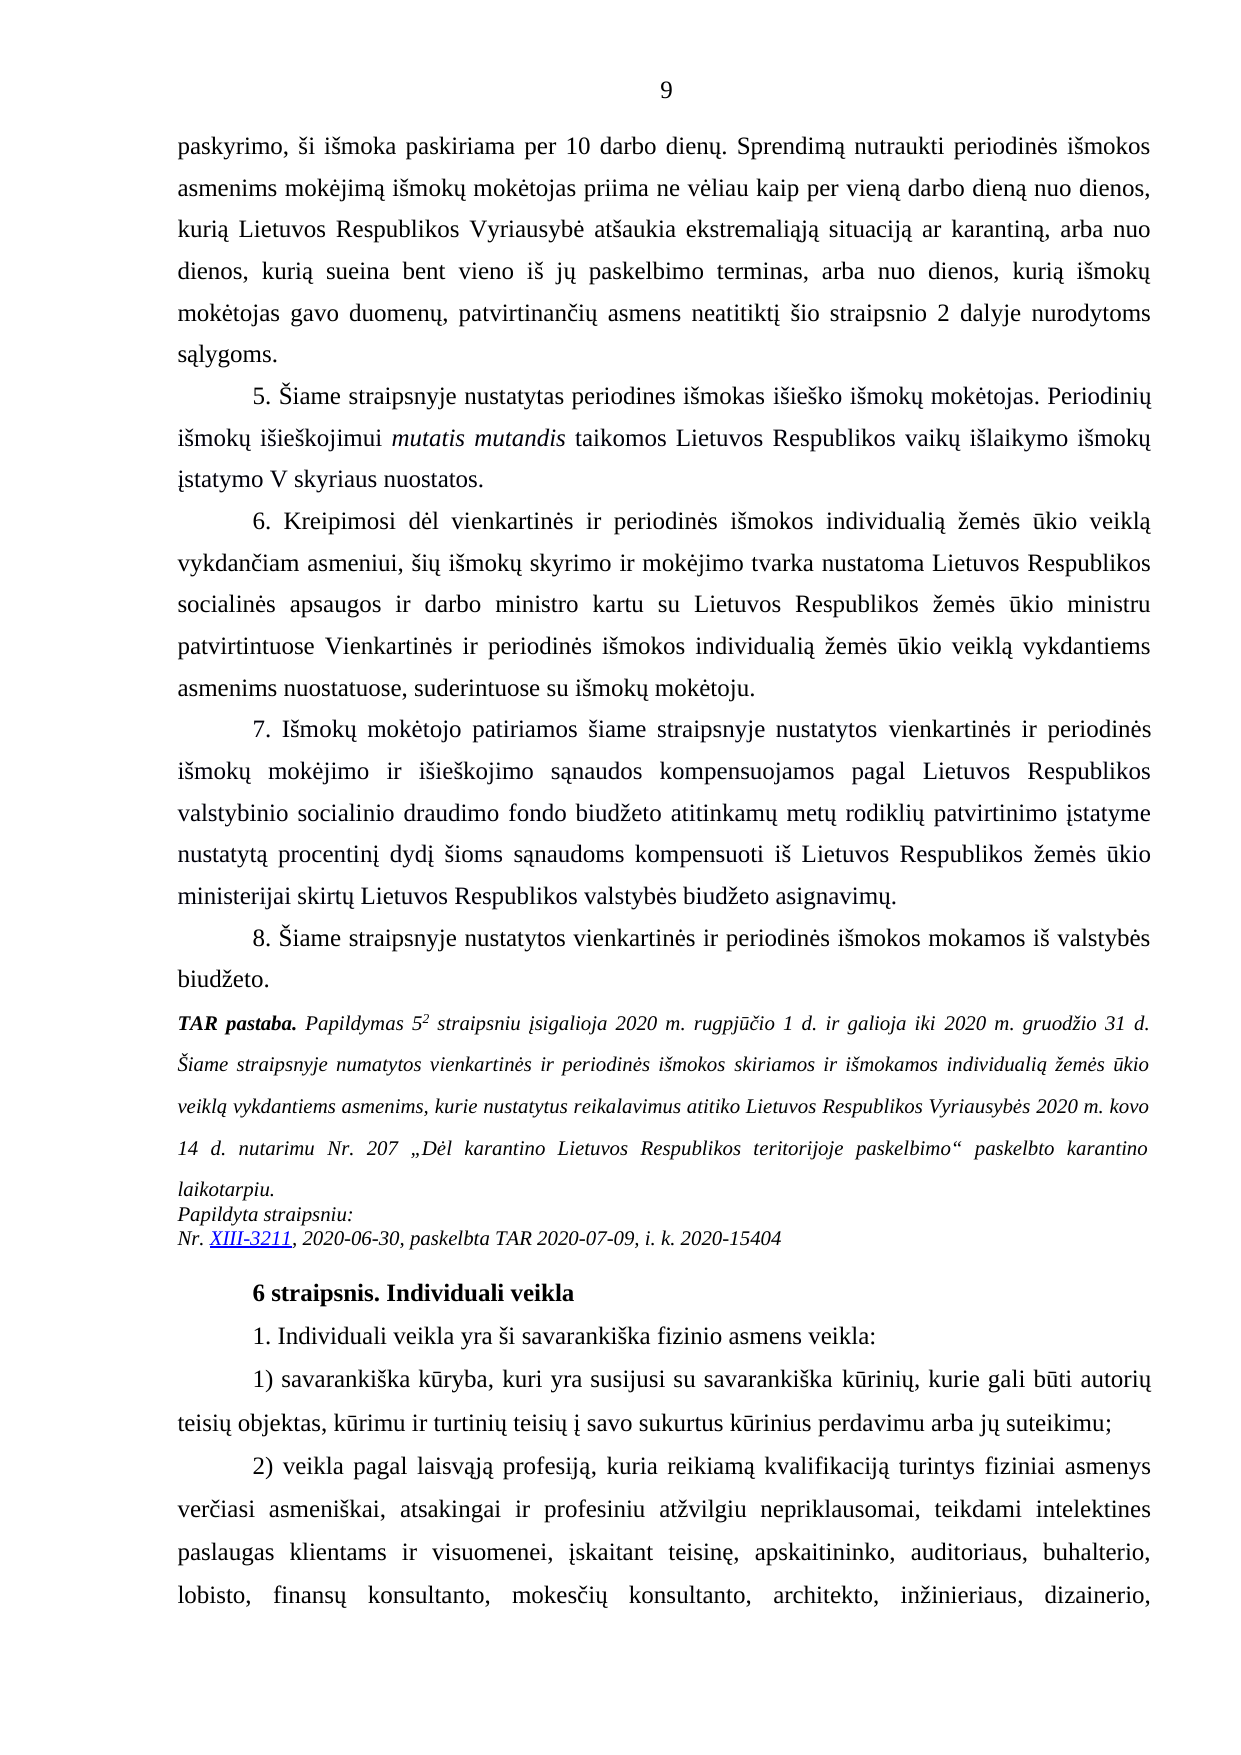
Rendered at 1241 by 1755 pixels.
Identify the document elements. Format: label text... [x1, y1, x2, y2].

text 1. Individuali veikla yra ši savarankiška fizinio asmens veikla: [177, 1321, 1152, 1350]
text 6. Kreipimosi dėl vienkartinės ir periodinės išmokos individualią žemės ūkio veiklą vykdančiam asmeniui, šių išmokų skyrimo ir mokėjimo tvarka nustatoma Lietuvos Respublikos socialinės apsaugos ir darbo ministro kartu su Lietuvos Respublikos žemės ūkio ministru patvirtintuose Vienkartinės ir periodinės išmokos individualią žemės ūkio veiklą vykdantiems asmenims nuostatuose, suderintuose su išmokų mokėtoju. [177, 493, 1152, 701]
text 1) savarankiška kūryba, kuri yra susijusi su savarankiška kūrinių, kurie gali būti autorių teisių objektas, kūrimu ir turtinių teisių į savo sukurtus kūrinius perdavimu arba jų suteikimu; [177, 1364, 1152, 1436]
text TAR pastaba. Papildymas 52 straipsniu įsigalioja 2020 m. rugpjūčio 1 d. ir galioja iki 2020 m. gruodžio 31 d. Šiame straipsnyje numatytos vienkartinės ir periodinės išmokos skiriamos ir išmokamos individualią žemės ūkio veiklą vykdantiems asmenims, kurie nustatytus reikalavimus atitiko Lietuvos Respublikos Vyriausybės 2020 m. kovo 14 d. nutarimu Nr. 207 „Dėl karantino Lietuvos Respublikos teritorijoje paskelbimo“ paskelbto karantino laikotarpiu. [177, 993, 1152, 1201]
text 8. Šiame straipsnyje nustatytos vienkartinės ir periodinės išmokos mokamos iš valstybės biudžeto. [177, 910, 1152, 993]
text 6 straipsnis. Individuali veikla [177, 1278, 1152, 1307]
text 5. Šiame straipsnyje nustatytas periodines išmokas išieško išmokų mokėtojas. Periodinių išmokų išieškojimui mutatis mutandis taikomos Lietuvos Respublikos vaikų išlaikymo išmokų įstatymo V skyriaus nuostatos. [177, 368, 1152, 493]
text 7. Išmokų mokėtojo patiriamos šiame straipsnyje nustatytos vienkartinės ir periodinės išmokų mokėjimo ir išieškojimo sąnaudos kompensuojamos pagal Lietuvos Respublikos valstybinio socialinio draudimo fondo biudžeto atitinkamų metų rodiklių patvirtinimo įstatyme nustatytą procentinį dydį šioms sąnaudoms kompensuoti iš Lietuvos Respublikos žemės ūkio ministerijai skirtų Lietuvos Respublikos valstybės biudžeto asignavimų. [177, 701, 1152, 910]
text Papildyta straipsniu: [177, 1201, 1152, 1226]
text paskyrimo, ši išmoka paskiriama per 10 darbo dienų. Sprendimą nutraukti periodinės išmokos asmenims mokėjimą išmokų mokėtojas priima ne vėliau kaip per vieną darbo dieną nuo dienos, kurią Lietuvos Respublikos Vyriausybė atšaukia ekstremaliąją situaciją ar karantiną, arba nuo dienos, kurią sueina bent vieno iš jų paskelbimo terminas, arba nuo dienos, kurią išmokų mokėtojas gavo duomenų, patvirtinančių asmens neatitiktį šio straipsnio 2 dalyje nurodytoms sąlygoms. [177, 118, 1152, 368]
text Nr. XIII-3211, 2020-06-30, paskelbta TAR 2020-07-09, i. k. 2020-15404 [177, 1226, 1152, 1249]
text 2) veikla pagal laisvąją profesiją, kuria reikiamą kvalifikaciją turintys fiziniai asmenys verčiasi asmeniškai, atsakingai ir profesiniu atžvilgiu nepriklausomai, teikdami intelektines paslaugas klientams ir visuomenei, įskaitant teisinę, apskaitininko, auditoriaus, buhalterio, lobisto, finansų konsultanto, mokesčių konsultanto, architekto, inžinieriaus, dizainerio, [177, 1451, 1152, 1609]
